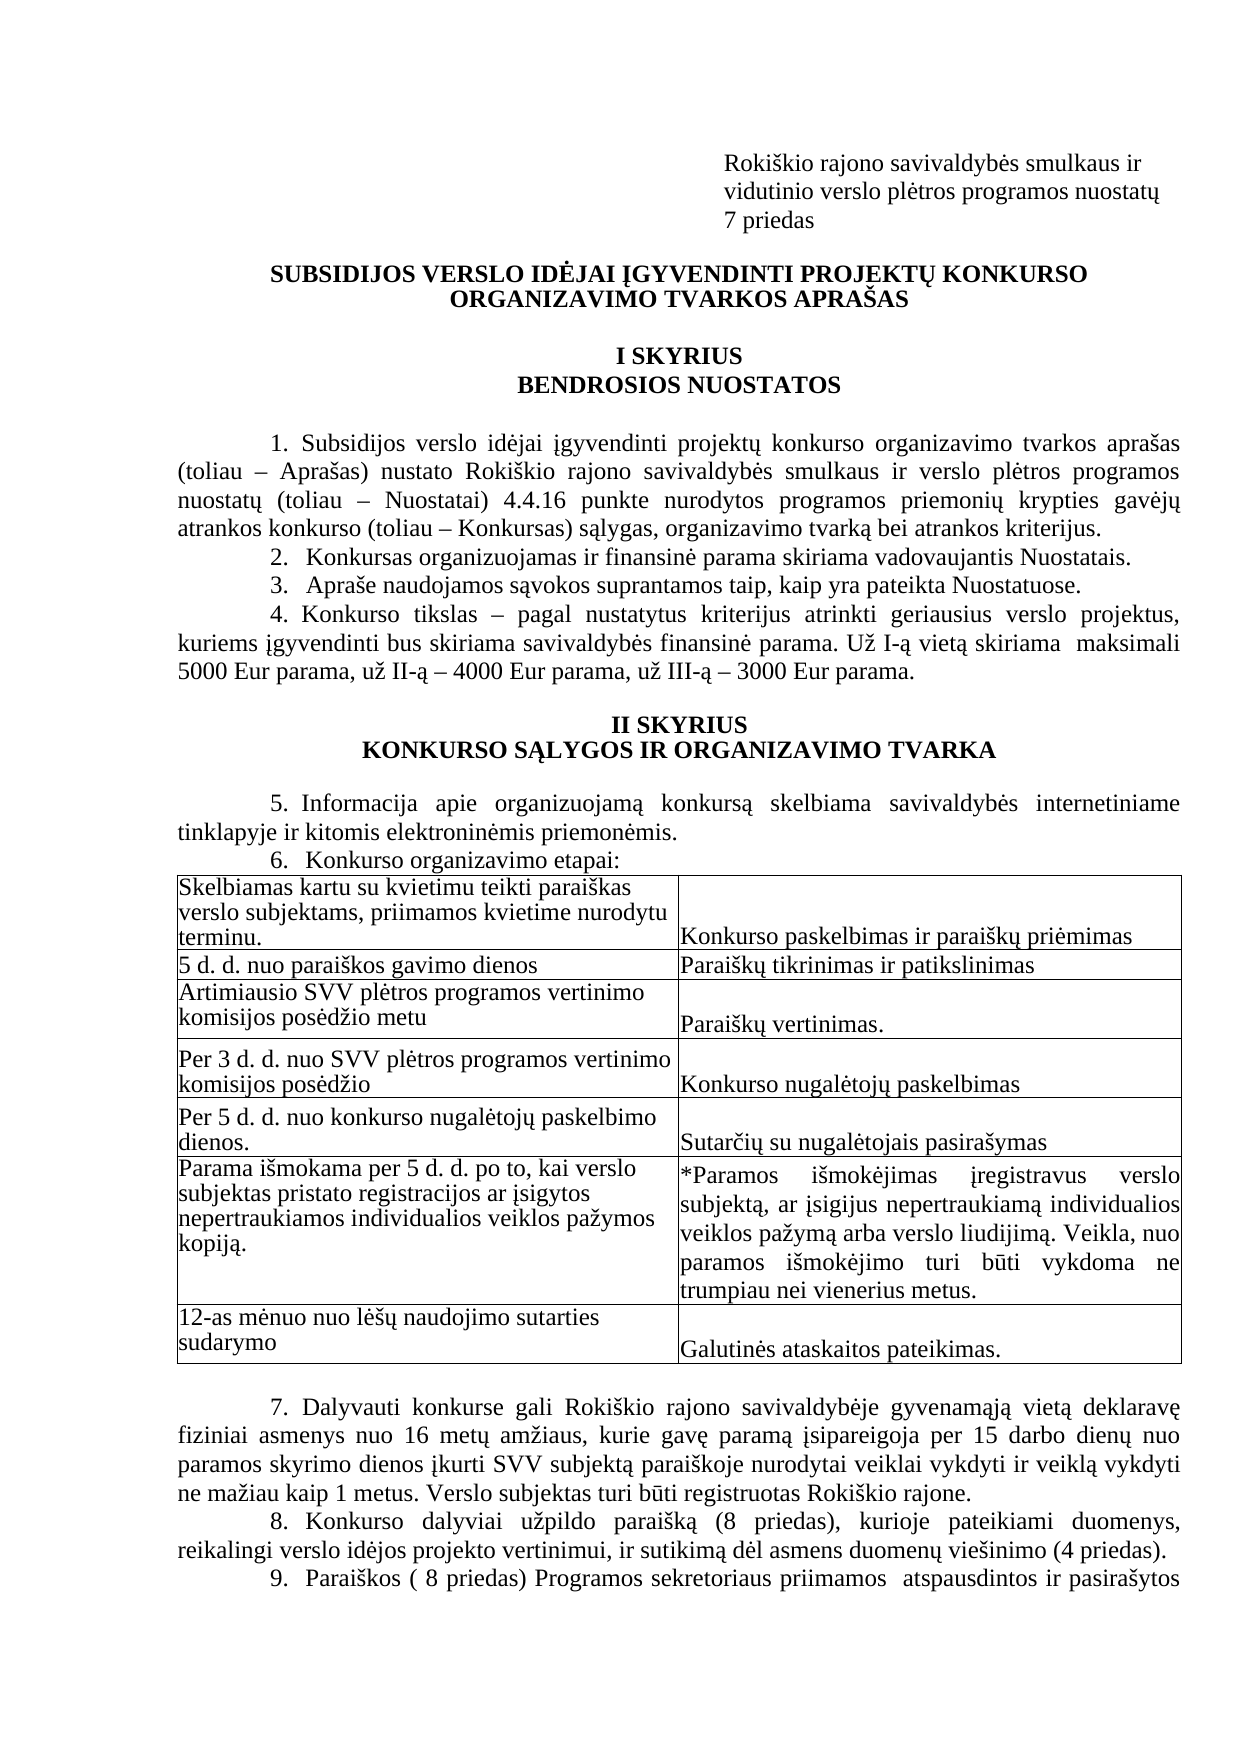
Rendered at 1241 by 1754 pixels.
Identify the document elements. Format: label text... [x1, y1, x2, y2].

table_cell 12-as mėnuo nuo lėšų naudojimo sutarties sudarymo [178, 1305, 678, 1363]
table_cell Galutinės ataskaitos pateikimas. [679, 1305, 1181, 1363]
text 3. Apraše naudojamos sąvokos suprantamos taip, kaip yra pateikta Nuostatuose. [177, 571, 1181, 600]
table_cell 5 d. d. nuo paraiškos gavimo dienos [178, 950, 678, 979]
text 8. Konkurso dalyviai užpildo paraišką (8 priedas), kurioje pateikiami duomenys, reikalingi verslo idėjos projekto vertinimui, ir sutikimą dėl asmens duomenų viešinimo (4 priedas). [177, 1507, 1181, 1564]
table_cell Paraiškų tikrinimas ir patikslinimas [679, 950, 1181, 979]
table_cell Parama išmokama per 5 d. d. po to, kai verslo subjektas pristato registracijos ar įsigytos nepertraukiamos individualios veiklos pažymos kopiją. [178, 1157, 678, 1304]
text 6. Konkurso organizavimo etapai: [177, 846, 1181, 874]
text vidutinio verslo plėtros programos nuostatų [177, 176, 1181, 205]
text SUBSIDIJOS VERSLO IDĖJAI ĮGYVENDINTI PROJEKTŲ KONKURSO ORGANIZAVIMO TVARKOS APRAŠAS [177, 263, 1181, 313]
text BENDROSIOS NUOSTATOS [177, 371, 1181, 399]
table_cell Per 3 d. d. nuo SVV plėtros programos vertinimo komisijos posėdžio [178, 1039, 678, 1097]
table_cell Sutarčių su nugalėtojais pasirašymas [679, 1098, 1181, 1156]
text 7. Dalyvauti konkurse gali Rokiškio rajono savivaldybėje gyvenamąją vietą deklaravę fiziniai asmenys nuo 16 metų amžiaus, kurie gavę paramą įsipareigoja per 15 darbo dienų nuo paramos skyrimo dienos įkurti SVV subjektą paraiškoje nurodytai veiklai vykdyti ir veiklą vykdyti ne mažiau kaip 1 metus. Verslo subjektas turi būti registruotas Rokiškio rajone. [177, 1393, 1181, 1507]
text KONKURSO SĄLYGOS IR ORGANIZAVIMO TVARKA [177, 739, 1181, 764]
text 1. Subsidijos verslo idėjai įgyvendinti projektų konkurso organizavimo tvarkos aprašas (toliau – Aprašas) nustato Rokiškio rajono savivaldybės smulkaus ir verslo plėtros programos nuostatų (toliau – Nuostatai) 4.4.16 punkte nurodytos programos priemonių krypties gavėjų atrankos konkurso (toliau – Konkursas) sąlygas, organizavimo tvarką bei atrankos kriterijus. [177, 428, 1181, 543]
text 7 priedas [177, 205, 1181, 234]
text 5. Informacija apie organizuojamą konkursą skelbiama savivaldybės internetiniame tinklapyje ir kitomis elektroninėmis priemonėmis. [177, 789, 1181, 846]
text II SKYRIUS [177, 714, 1181, 739]
table_cell *Paramos išmokėjimas įregistravus verslo subjektą, ar įsigijus nepertraukiamą individualios veiklos pažymą arba verslo liudijimą. Veikla, nuo paramos išmokėjimo turi būti vykdoma ne trumpiau nei vienerius metus. [679, 1157, 1181, 1304]
text I SKYRIUS [177, 342, 1181, 371]
text 2. Konkursas organizuojamas ir finansinė parama skiriama vadovaujantis Nuostatais. [177, 543, 1181, 571]
table_cell Paraiškų vertinimas. [679, 980, 1181, 1038]
text 9. Paraiškos ( 8 priedas) Programos sekretoriaus priimamos atspausdintos ir pasirašytos [177, 1564, 1181, 1592]
table_cell Artimiausio SVV plėtros programos vertinimo komisijos posėdžio metu [178, 980, 678, 1038]
table_cell Per 5 d. d. nuo konkurso nugalėtojų paskelbimo dienos. [178, 1098, 678, 1156]
table_header Konkurso paskelbimas ir paraiškų priėmimas [679, 876, 1181, 949]
table_cell Konkurso nugalėtojų paskelbimas [679, 1039, 1181, 1097]
table_header Skelbiamas kartu su kvietimu teikti paraiškas verslo subjektams, priimamos kvietime nurodytu terminu. [178, 876, 678, 949]
text 4. Konkurso tikslas – pagal nustatytus kriterijus atrinkti geriausius verslo projektus, kuriems įgyvendinti bus skiriama savivaldybės finansinė parama. Už I-ą vietą skiriama maksimali 5000 Eur parama, už II-ą – 4000 Eur parama, už III-ą – 3000 Eur parama. [177, 600, 1181, 685]
text Rokiškio rajono savivaldybės smulkaus ir [177, 148, 1181, 176]
